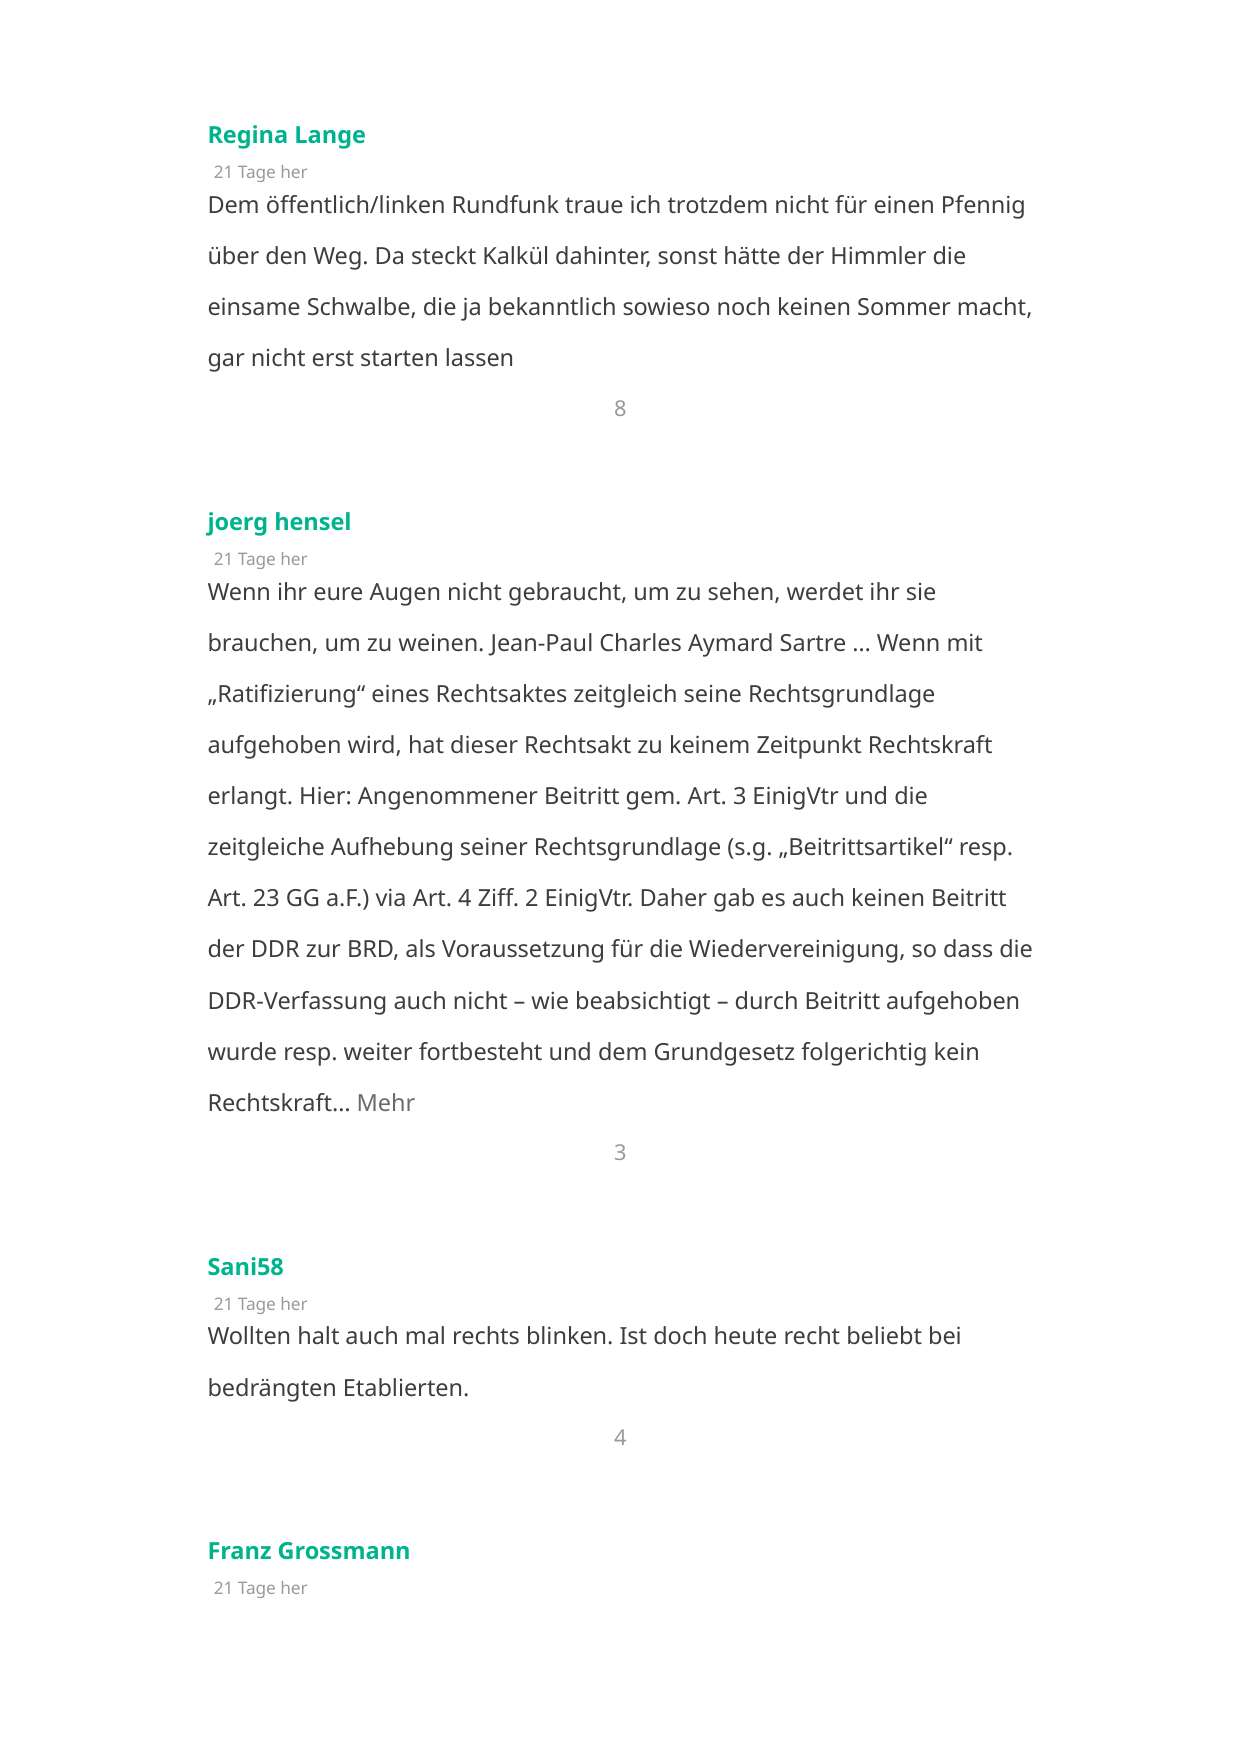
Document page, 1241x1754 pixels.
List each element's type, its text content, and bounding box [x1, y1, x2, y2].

text Sani58 [207, 1250, 1025, 1282]
text joerg hensel [207, 505, 1025, 537]
text Wollten halt auch mal rechts blinken. Ist doch heute recht beliebt bei bedrängten Etablierten. [207, 1320, 1033, 1403]
text Dem öffentlich/linken Rundfunk traue ich trotzdem nicht für einen Pfennig über den Weg. Da steckt Kalkül dahinter, sonst hätte der Himmler die einsame Schwalbe, die ja bekanntlich sowieso noch keinen Sommer macht, gar nicht erst starten lassen [207, 188, 1033, 373]
text 21 Tage her [207, 155, 1027, 184]
text 4 [207, 1422, 1033, 1452]
text 8 [207, 392, 1033, 422]
text 21 Tage her [207, 1287, 1027, 1315]
text 21 Tage her [207, 1571, 1027, 1600]
text Wenn ihr eure Augen nicht gebraucht, um zu sehen, werdet ihr sie brauchen, um zu weinen. Jean-Paul Charles Aymard Sartre … Wenn mit „Ratifizierung“ eines Rechtsaktes zeitgleich seine Rechtsgrundlage aufgehoben wird, hat dieser Rechtsakt zu keinem Zeitpunkt Rechtskraft erlangt. Hier: Angenommener Beitritt gem. Art. 3 EinigVtr und die zeitgleiche Aufhebung seiner Rechtsgrundlage (s.g. „Beitrittsartikel“ resp. Art. 23 GG a.F.) via Art. 4 Ziff. 2 EinigVtr. Daher gab es auch keinen Beitritt der DDR zur BRD, als Voraussetzung für die Wiedervereinigung, so dass die DDR-Verfassung auch nicht – wie beabsichtigt – durch Beitritt aufgehoben wurde resp. weiter fortbesteht und dem Grundgesetz folgerichtig kein Rechtskraft… Mehr [207, 575, 1033, 1118]
text 3 [207, 1137, 1033, 1167]
text 21 Tage her [207, 542, 1027, 571]
text Regina Lange [207, 118, 1025, 150]
text Franz Grossmann [207, 1534, 1025, 1566]
